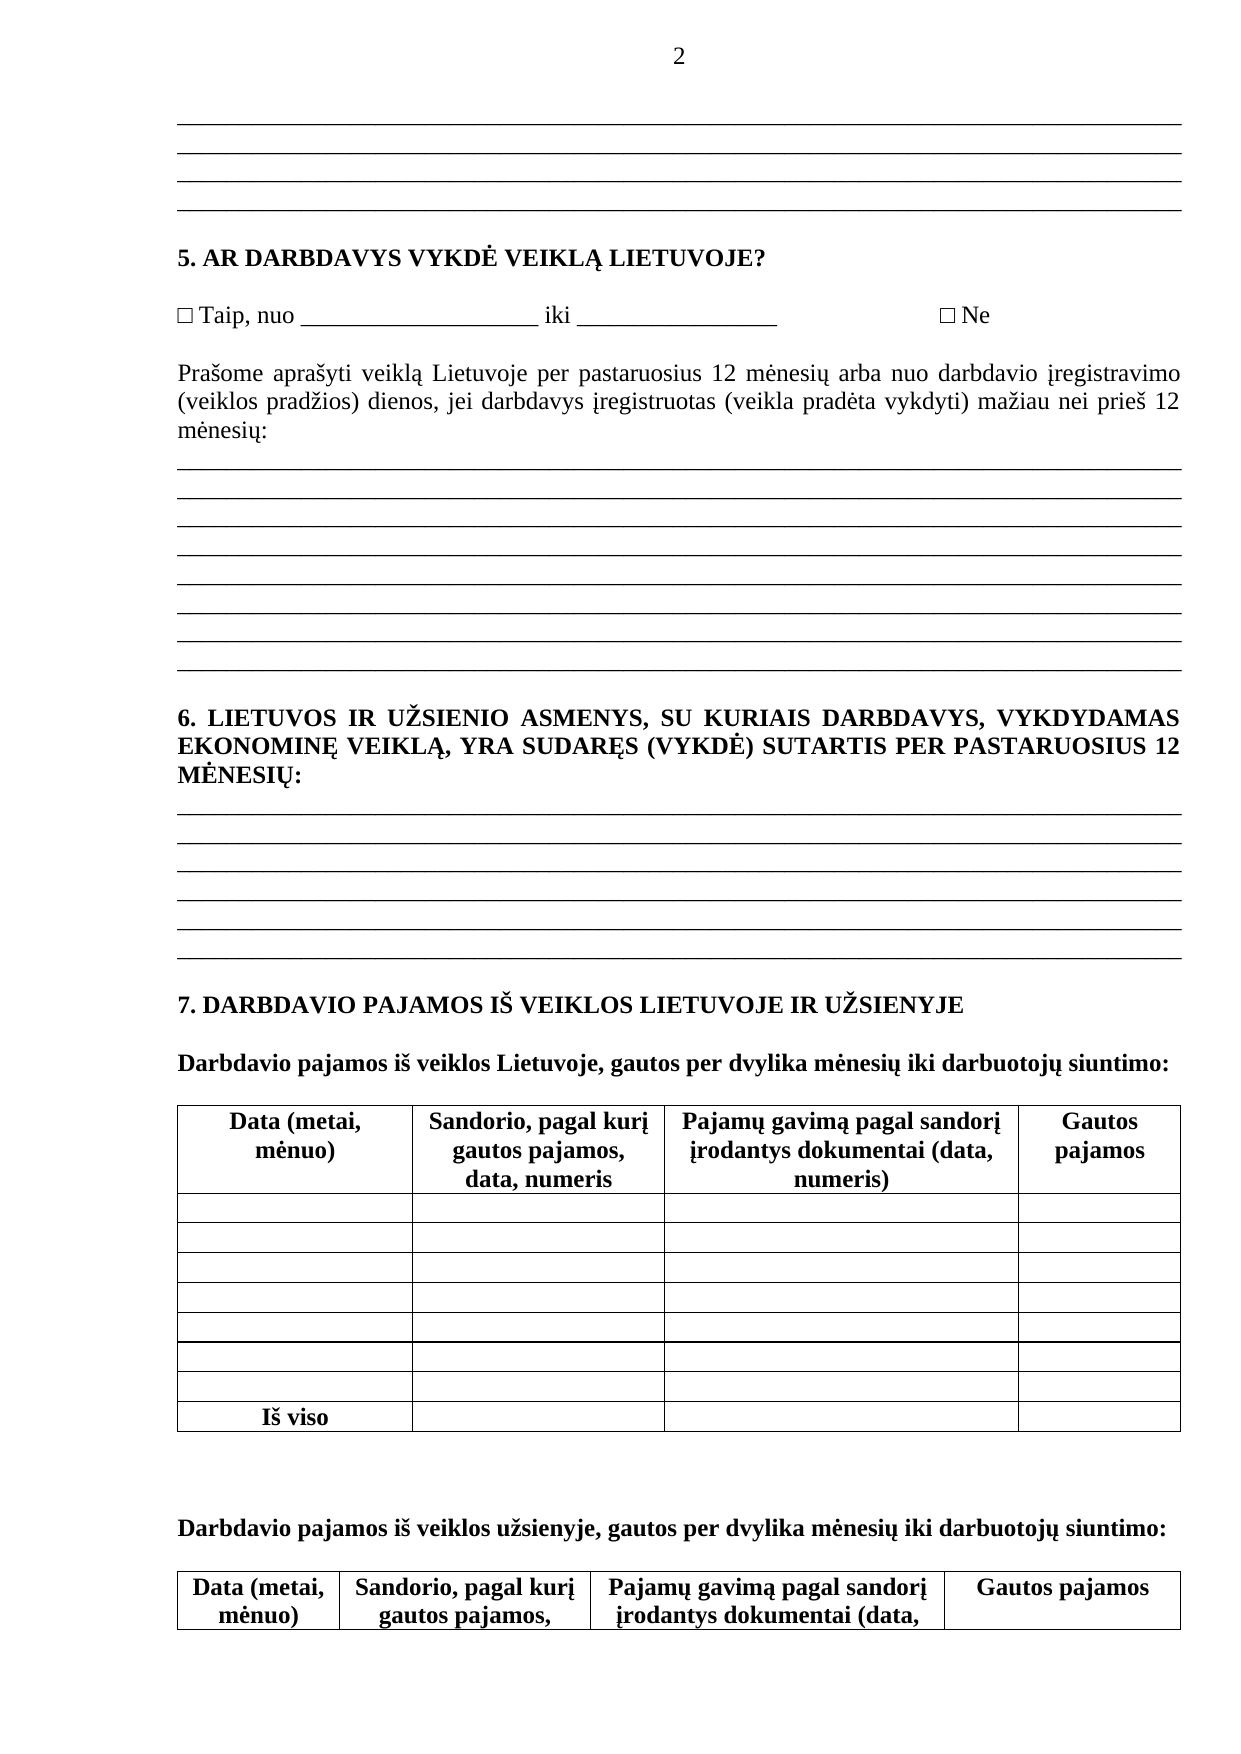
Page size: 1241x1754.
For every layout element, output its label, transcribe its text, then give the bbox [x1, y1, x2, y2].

table_cell [178, 1372, 412, 1401]
table_cell [413, 1194, 664, 1222]
table_header Pajamų gavimą pagal sandorį įrodantys dokumentai (data, [591, 1572, 944, 1629]
table_cell [178, 1313, 412, 1341]
table_cell [1019, 1372, 1180, 1401]
table_cell [178, 1283, 412, 1312]
table_cell [1019, 1253, 1180, 1282]
table_cell [413, 1372, 664, 1401]
table_cell [413, 1283, 664, 1312]
table_cell [665, 1402, 1018, 1431]
table_cell [413, 1253, 664, 1282]
text 7. DARBDAVIO PAJAMOS IŠ VEIKLOS LIETUVOJE IR UŽSIENYJE [177, 990, 1181, 1019]
table_header Sandorio, pagal kurį gautos pajamos, data, numeris [413, 1106, 664, 1192]
text Prašome aprašyti veiklą Lietuvoje per pastaruosius 12 mėnesių arba nuo darbdavio įregistravimo (veiklos pradžios) dienos, jei darbdavys įregistruotas (veikla pradėta vykdyti) mažiau nei prieš 12 mėnesių: [177, 358, 1181, 444]
table_cell [1019, 1283, 1180, 1312]
table_cell [1019, 1223, 1180, 1252]
table_cell [1019, 1194, 1180, 1222]
table_header Sandorio, pagal kurį gautos pajamos, [340, 1572, 590, 1629]
table_header Pajamų gavimą pagal sandorį įrodantys dokumentai (data, numeris) [665, 1106, 1018, 1192]
table_cell [413, 1223, 664, 1252]
text 6. LIETUVOS IR UŽSIENIO ASMENYS, SU KURIAIS DARBDAVYS, VYKDYDAMAS EKONOMINĘ VEIKLĄ, YRA SUDARĘS (VYKDĖ) SUTARTIS PER PASTARUOSIUS 12 MĖNESIŲ: [177, 703, 1181, 789]
table_cell [665, 1372, 1018, 1401]
table_cell [178, 1253, 412, 1282]
table_cell [1019, 1343, 1180, 1371]
table_cell [665, 1253, 1018, 1282]
table_cell [1019, 1402, 1180, 1431]
text □ Taip, nuo ___________________ iki ________________ □ Ne [177, 300, 1181, 329]
table_header Gautos pajamos [945, 1572, 1180, 1629]
text Darbdavio pajamos iš veiklos užsienyje, gautos per dvylika mėnesių iki darbuotojų siuntimo: [177, 1513, 1181, 1542]
table_cell [178, 1343, 412, 1371]
table_cell [1019, 1313, 1180, 1341]
table_cell [413, 1343, 664, 1371]
text 5. AR DARBDAVYS VYKDĖ VEIKLĄ LIETUVOJE? [177, 243, 1181, 271]
text Darbdavio pajamos iš veiklos Lietuvoje, gautos per dvylika mėnesių iki darbuotojų siuntimo: [177, 1048, 1181, 1076]
table_header Data (metai, mėnuo) [178, 1572, 339, 1629]
table_cell [665, 1194, 1018, 1222]
table_cell [665, 1313, 1018, 1341]
table_cell [413, 1313, 664, 1341]
table_cell [178, 1223, 412, 1252]
table_cell [665, 1223, 1018, 1252]
table_cell [665, 1343, 1018, 1371]
table_cell [178, 1194, 412, 1222]
table_cell [665, 1283, 1018, 1312]
table_cell [413, 1402, 664, 1431]
table_cell Iš viso [178, 1402, 412, 1431]
table_header Data (metai, mėnuo) [178, 1106, 412, 1192]
table_header Gautos pajamos [1019, 1106, 1180, 1192]
